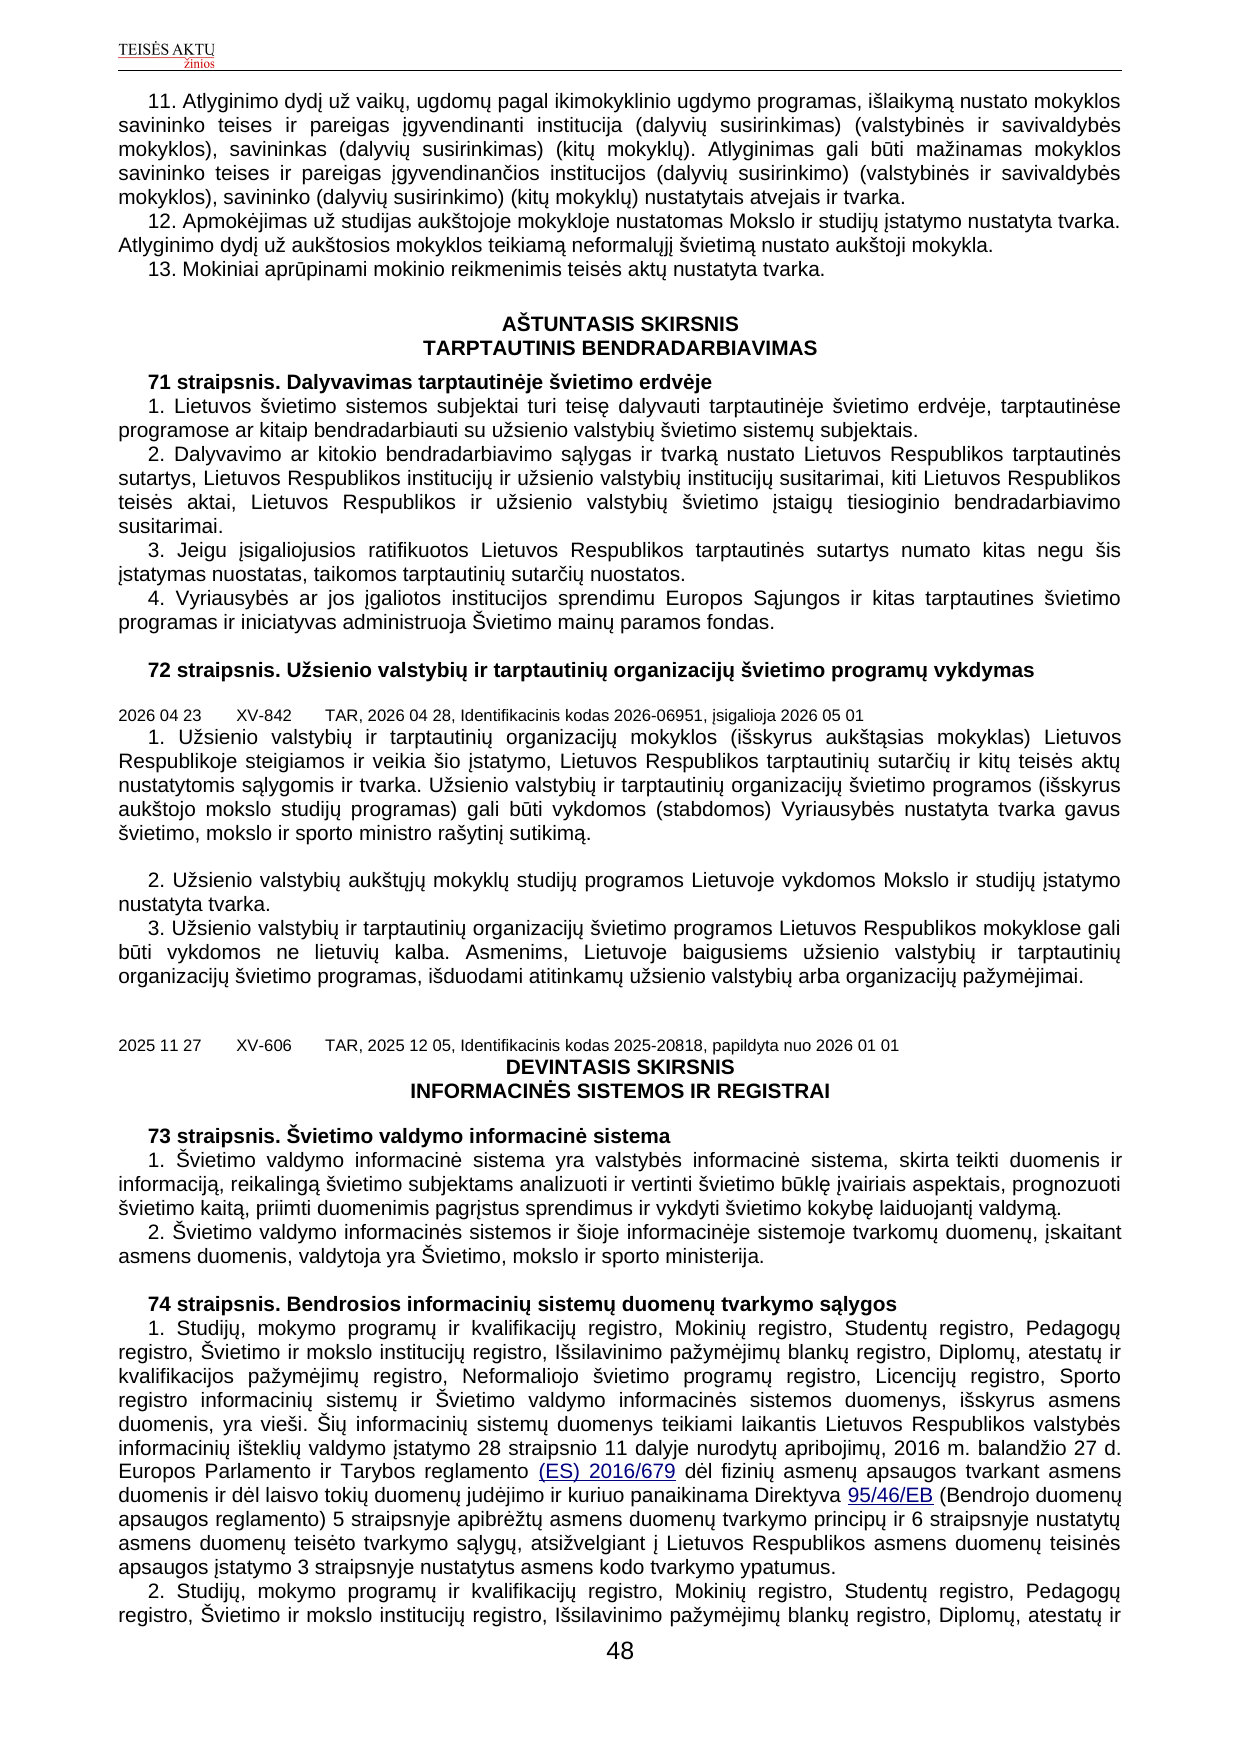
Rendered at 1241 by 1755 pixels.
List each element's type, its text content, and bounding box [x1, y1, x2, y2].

text 3. Užsienio valstybių ir tarptautinių organizacijų švietimo programos Lietuvos Respublikos mokyklose gali būti vykdomos ne lietuvių kalba. Asmenims, Lietuvoje baigusiems užsienio valstybių ir tarptautinių organizacijų švietimo programas, išduodami atitinkamų užsienio valstybių arba organizacijų pažymėjimai. [118, 916, 1122, 988]
text 2. Užsienio valstybių aukštųjų mokyklų studijų programos Lietuvoje vykdomos Mokslo ir studijų įstatymo nustatyta tvarka. [118, 868, 1122, 916]
text 2025 11 27 XV-606 TAR, 2025 12 05, Identifikacinis kodas 2025-20818, papildyta nuo 2026 01 01 [118, 1036, 1122, 1055]
text 4. Vyriausybės ar jos įgaliotos institucijos sprendimu Europos Sąjungos ir kitas tarptautines švietimo programas ir iniciatyvas administruoja Švietimo mainų paramos fondas. [118, 586, 1122, 633]
text 12. Apmokėjimas už studijas aukštojoje mokykloje nustatomas Mokslo ir studijų įstatymo nustatyta tvarka. Atlyginimo dydį už aukštosios mokyklos teikiamą neformalųjį švietimą nustato aukštoji mokykla. [118, 208, 1122, 256]
text 2026 04 23 XV-842 TAR, 2026 04 28, Identifikacinis kodas 2026-06951, įsigalioja 2026 05 01 [118, 705, 1122, 724]
text 11. Atlyginimo dydį už vaikų, ugdomų pagal ikimokyklinio ugdymo programas, išlaikymą nustato mokyklos savininko teises ir pareigas įgyvendinanti institucija (dalyvių susirinkimas) (valstybinės ir savivaldybės mokyklos), savininkas (dalyvių susirinkimas) (kitų mokyklų). Atlyginimas gali būti mažinamas mokyklos savininko teises ir pareigas įgyvendinančios institucijos (dalyvių susirinkimo) (valstybinės ir savivaldybės mokyklos), savininko (dalyvių susirinkimo) (kitų mokyklų) nustatytais atvejais ir tvarka. [118, 89, 1122, 208]
text 1. Lietuvos švietimo sistemos subjektai turi teisę dalyvauti tarptautinėje švietimo erdvėje, tarptautinėse programose ar kitaip bendradarbiauti su užsienio valstybių švietimo sistemų subjektais. [118, 394, 1122, 442]
text 71 straipsnis. Dalyvavimas tarptautinėje švietimo erdvėje [118, 370, 1122, 394]
text DEVINTASIS SKIRSNIS INFORMACINĖS SISTEMOS IR REGISTRAI [118, 1055, 1122, 1103]
text 13. Mokiniai aprūpinami mokinio reikmenimis teisės aktų nustatyta tvarka. [118, 256, 1122, 280]
text 73 straipsnis. Švietimo valdymo informacinė sistema [118, 1124, 1122, 1148]
text 1. Švietimo valdymo informacinė sistema yra valstybės informacinė sistema, skirta teikti duomenis ir informaciją, reikalingą švietimo subjektams analizuoti ir vertinti švietimo būklę įvairiais aspektais, prognozuoti švietimo kaitą, priimti duomenimis pagrįstus sprendimus ir vykdyti švietimo kokybę laiduojantį valdymą. [118, 1148, 1122, 1220]
text 72 straipsnis. Užsienio valstybių ir tarptautinių organizacijų švietimo programų vykdymas [118, 657, 1122, 681]
text 3. Jeigu įsigaliojusios ratifikuotos Lietuvos Respublikos tarptautinės sutartys numato kitas negu šis įstatymas nuostatas, taikomos tarptautinių sutarčių nuostatos. [118, 538, 1122, 586]
text 2. Dalyvavimo ar kitokio bendradarbiavimo sąlygas ir tvarką nustato Lietuvos Respublikos tarptautinės sutartys, Lietuvos Respublikos institucijų ir užsienio valstybių institucijų susitarimai, kiti Lietuvos Respublikos teisės aktai, Lietuvos Respublikos ir užsienio valstybių švietimo įstaigų tiesioginio bendradarbiavimo susitarimai. [118, 442, 1122, 538]
text AŠTUNTASIS SKIRSNIS TARPTAUTINIS BENDRADARBIAVIMAS [118, 312, 1122, 359]
text 2. Švietimo valdymo informacinės sistemos ir šioje informacinėje sistemoje tvarkomų duomenų, įskaitant asmens duomenis, valdytoja yra Švietimo, mokslo ir sporto ministerija. [118, 1220, 1122, 1268]
text 1. Studijų, mokymo programų ir kvalifikacijų registro, Mokinių registro, Studentų registro, Pedagogų registro, Švietimo ir mokslo institucijų registro, Išsilavinimo pažymėjimų blankų registro, Diplomų, atestatų ir kvalifikacijos pažymėjimų registro, Neformaliojo švietimo programų registro, Licencijų registro, Sporto registro informacinių sistemų ir Švietimo valdymo informacinės sistemos duomenys, išskyrus asmens duomenis, yra vieši. Šių informacinių sistemų duomenys teikiami laikantis Lietuvos Respublikos valstybės informacinių išteklių valdymo įstatymo 28 straipsnio 11 dalyje nurodytų apribojimų, 2016 m. balandžio 27 d. Europos Parlamento ir Tarybos reglamento (ES) 2016/679 dėl fizinių asmenų apsaugos tvarkant asmens duomenis ir dėl laisvo tokių duomenų judėjimo ir kuriuo panaikinama Direktyva 95/46/EB (Bendrojo duomenų apsaugos reglamento) 5 straipsnyje apibrėžtų asmens duomenų tvarkymo principų ir 6 straipsnyje nustatytų asmens duomenų teisėto tvarkymo sąlygų, atsižvelgiant į Lietuvos Respublikos asmens duomenų teisinės apsaugos įstatymo 3 straipsnyje nustatytus asmens kodo tvarkymo ypatumus. [118, 1316, 1122, 1579]
text 2. Studijų, mokymo programų ir kvalifikacijų registro, Mokinių registro, Studentų registro, Pedagogų registro, Švietimo ir mokslo institucijų registro, Išsilavinimo pažymėjimų blankų registro, Diplomų, atestatų ir [118, 1579, 1122, 1627]
text 74 straipsnis. Bendrosios informacinių sistemų duomenų tvarkymo sąlygos [118, 1292, 1122, 1316]
text 1. Užsienio valstybių ir tarptautinių organizacijų mokyklos (išskyrus aukštąsias mokyklas) Lietuvos Respublikoje steigiamos ir veikia šio įstatymo, Lietuvos Respublikos tarptautinių sutarčių ir kitų teisės aktų nustatytomis sąlygomis ir tvarka. Užsienio valstybių ir tarptautinių organizacijų švietimo programos (išskyrus aukštojo mokslo studijų programas) gali būti vykdomos (stabdomos) Vyriausybės nustatyta tvarka gavus švietimo, mokslo ir sporto ministro rašytinį sutikimą. [118, 724, 1122, 844]
